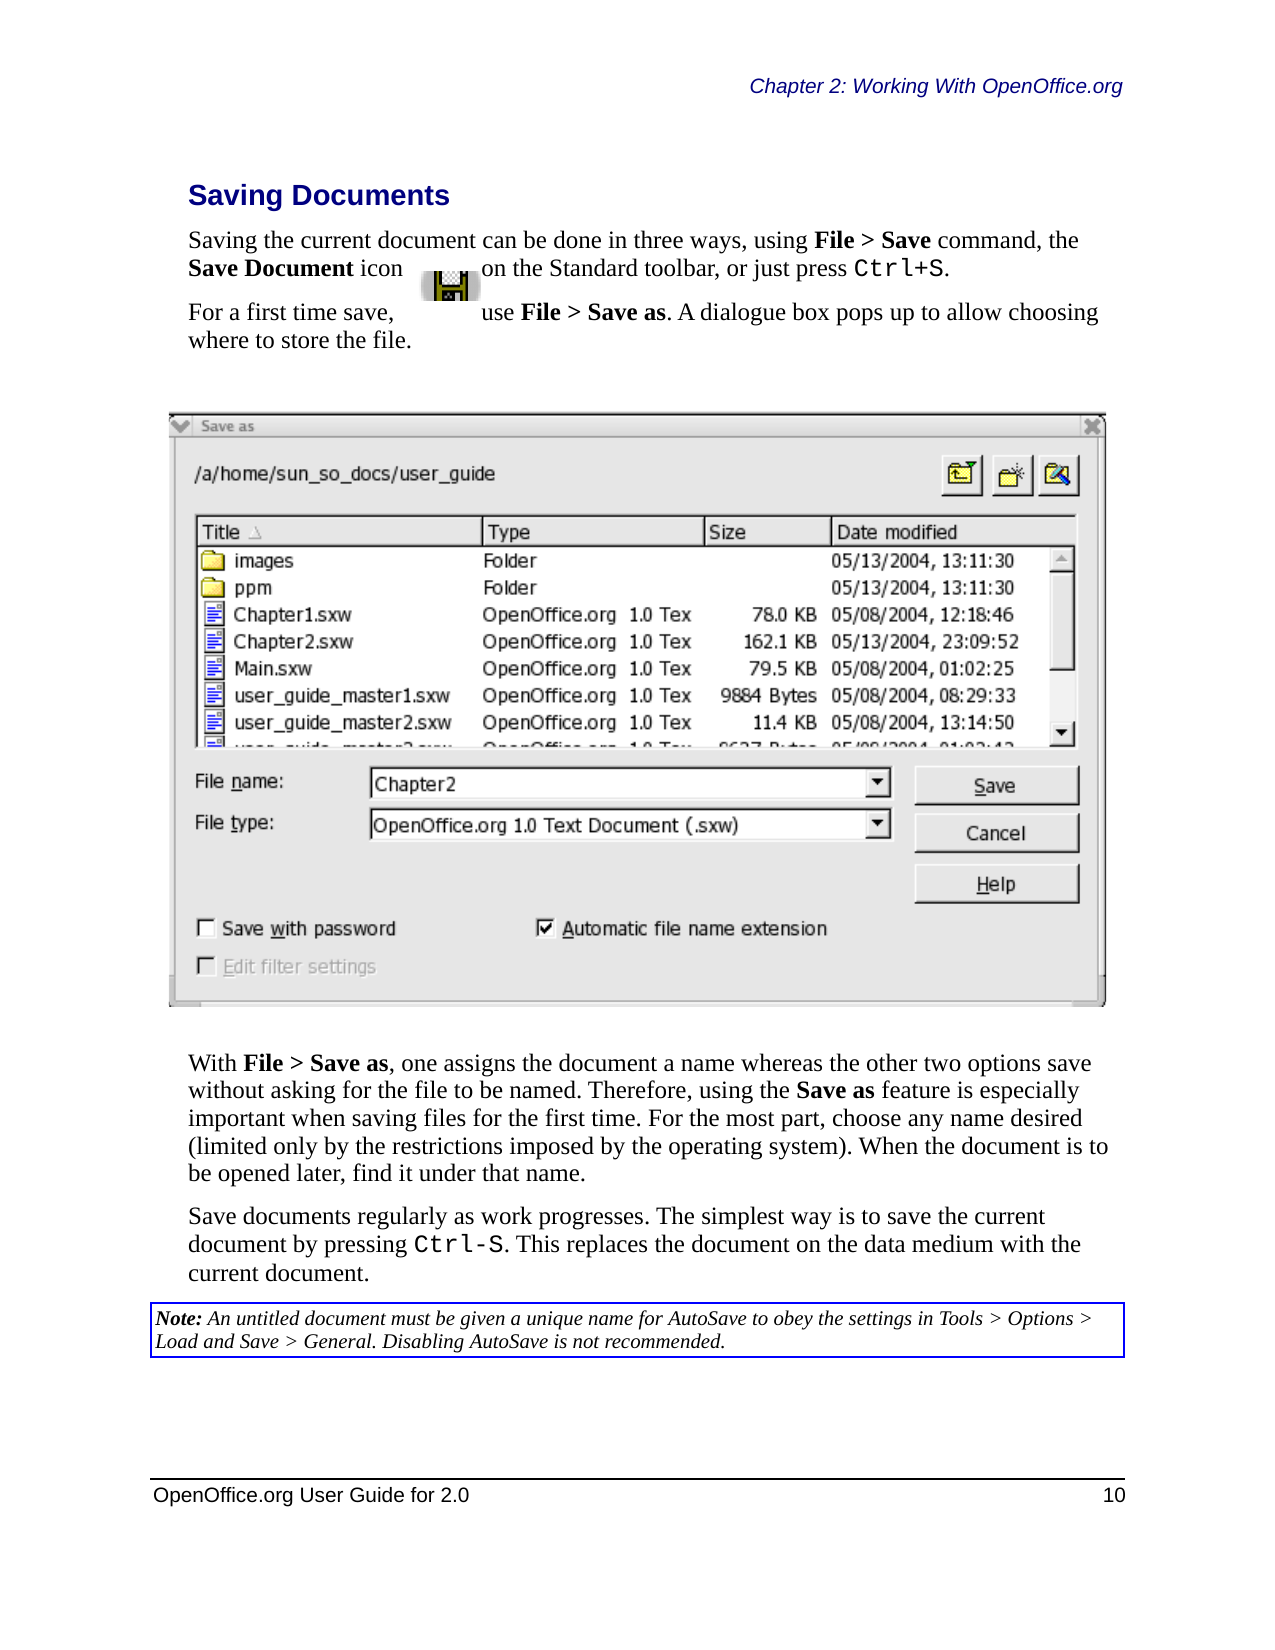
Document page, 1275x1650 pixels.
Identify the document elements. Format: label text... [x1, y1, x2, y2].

text For a first time save, use File > Save as. A dialogue box pops up to allow choosing where to store the file. [188, 298, 1125, 354]
subtitle Saving Documents [188, 179, 1125, 211]
text With File > Save as, one assigns the document a name whereas the other two options save without asking for the file to be named. Therefore, using the Save as feature is especially important when saving files for the first time. For the most part, choose any name desired (limited only by the restrictions imposed by the operating system). When the document is to be opened later, find it under that name. [188, 1049, 1125, 1187]
picture [418, 271, 481, 301]
text Save documents regularly as work progresses. The simplest way is to save the current document by pressing Ctrl-S. This replaces the document on the data medium with the current document. [188, 1202, 1125, 1287]
picture [168, 411, 1107, 1007]
text Note: An untitled document must be given a unique name for AutoSave to obey the settings in Tools > Options > Load and Save > General. Disabling AutoSave is not recommended. [152, 1304, 1123, 1356]
text Saving the current document can be done in three ways, using File > Save command, the Save Document icon on the Standard toolbar, or just press Ctrl+S. [188, 226, 1125, 284]
